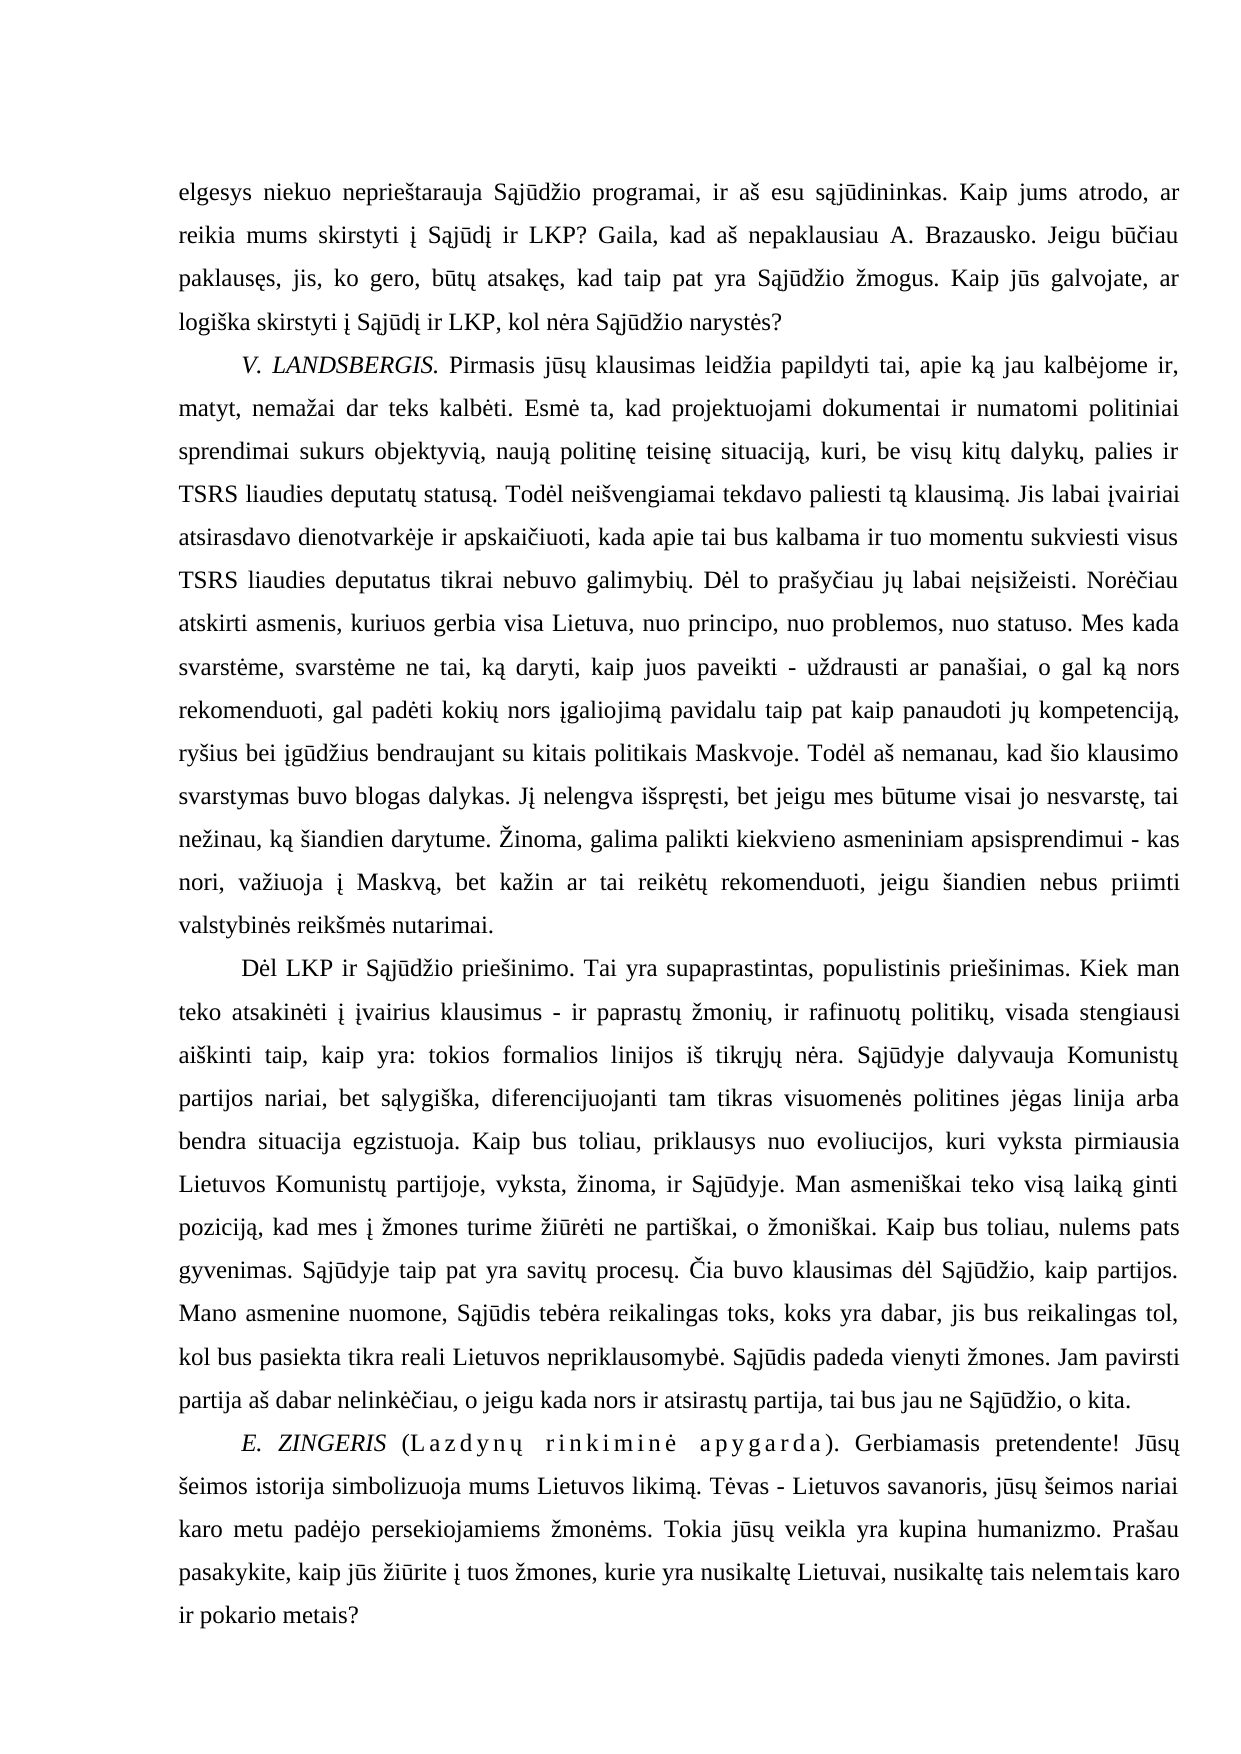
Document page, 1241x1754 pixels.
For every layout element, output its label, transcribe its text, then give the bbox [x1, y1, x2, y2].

text elgesys niekuo neprieštarauja Sąjūdžio programai, ir aš esu są­jūdininkas. Kaip jums atrodo, ar reikia mums skirstyti į Sąjūdį ir LKP? Gaila, kad aš nepaklausiau A. Brazausko. Jeigu būčiau paklausęs, jis, ko gero, būtų atsakęs, kad taip pat yra Sąjūdžio žmogus. Kaip jūs galvojate, ar logiška skirstyti į Sąjūdį ir LKP, kol nėra Sąjūdžio narystės? [178, 177, 1180, 335]
text E. Zingeris (Lazdynų rinkiminė apygarda). Ger­biamasis pretendente! Jūsų šeimos istorija simbolizuoja mums Lietuvos likimą. Tėvas - Lietuvos savanoris, jūsų šeimos nariai karo metu padėjo persekiojamiems žmonėms. Tokia jūsų veikla yra kupina humanizmo. Prašau pasakykite, kaip jūs žiūrite į tuos žmones, kurie yra nusikaltę Lietuvai, nusikaltę tais nelem­tais karo ir pokario metais? [178, 1428, 1180, 1629]
text V. Landsbergis. Pirmasis jūsų klausimas leidžia papildyti tai, apie ką jau kalbėjome ir, matyt, nemažai dar teks kalbėti. Esmė ta, kad projektuojami dokumentai ir numatomi politiniai spren­dimai sukurs objektyvią, naują politinę teisinę situaciją, kuri, be visų kitų dalykų, palies ir TSRS liaudies deputatų statusą. Todėl neišvengiamai tekdavo paliesti tą klausimą. Jis labai įvai­riai atsirasdavo dienotvarkėje ir apskaičiuoti, kada apie tai bus kalbama ir tuo momentu sukviesti visus TSRS liaudies deputatus tikrai nebuvo galimybių. Dėl to prašyčiau jų labai neįsižeisti. Norėčiau atskirti asmenis, kuriuos gerbia visa Lietuva, nuo prin­cipo, nuo problemos, nuo statuso. Mes kada svarstėme, svars­tėme ne tai, ką daryti, kaip juos paveikti - uždrausti ar pana­šiai, o gal ką nors rekomenduoti, gal padėti kokių nors įgalio­jimą pavidalu taip pat kaip panaudoti jų kompetenciją, ryšius bei įgūdžius bendraujant su kitais politikais Maskvoje. Todėl aš nemanau, kad šio klausimo svarstymas buvo blogas dalykas. Jį nelengva išspręsti, bet jeigu mes būtume visai jo nesvarstę, tai nežinau, ką šiandien darytume. Žinoma, galima palikti kiekvie­no asmeniniam apsisprendimui - kas nori, važiuoja į Maskvą, bet kažin ar tai reikėtų rekomenduoti, jeigu šiandien nebus pri­imti valstybinės reikšmės nutarimai. [178, 350, 1180, 939]
text Dėl LKP ir Sąjūdžio priešinimo. Tai yra supaprastintas, popu­listinis priešinimas. Kiek man teko atsakinėti į įvairius klausi­mus - ir paprastų žmonių, ir rafinuotų politikų, visada stengiau­si aiškinti taip, kaip yra: tokios formalios linijos iš tikrųjų nėra. Sąjūdyje dalyvauja Komunistų partijos nariai, bet sąlygiška, di­ferencijuojanti tam tikras visuomenės politines jėgas linija arba bendra situacija egzistuoja. Kaip bus toliau, priklausys nuo evo­liucijos, kuri vyksta pirmiausia Lietuvos Komunistų partijoje, vyksta, žinoma, ir Sąjūdyje. Man asmeniškai teko visą laiką ginti poziciją, kad mes į žmones turime žiūrėti ne partiškai, o žmo­niškai. Kaip bus toliau, nulems pats gyvenimas. Sąjūdyje taip pat yra savitų procesų. Čia buvo klausimas dėl Sąjūdžio, kaip partijos. Mano asmenine nuomone, Sąjūdis tebėra reikalingas toks, koks yra dabar, jis bus reikalingas tol, kol bus pasiekta tik­ra reali Lietuvos nepriklausomybė. Sąjūdis padeda vienyti žmo­nes. Jam pavirsti partija aš dabar nelinkėčiau, o jeigu kada nors ir atsirastų partija, tai bus jau ne Sąjūdžio, o kita. [178, 953, 1180, 1413]
